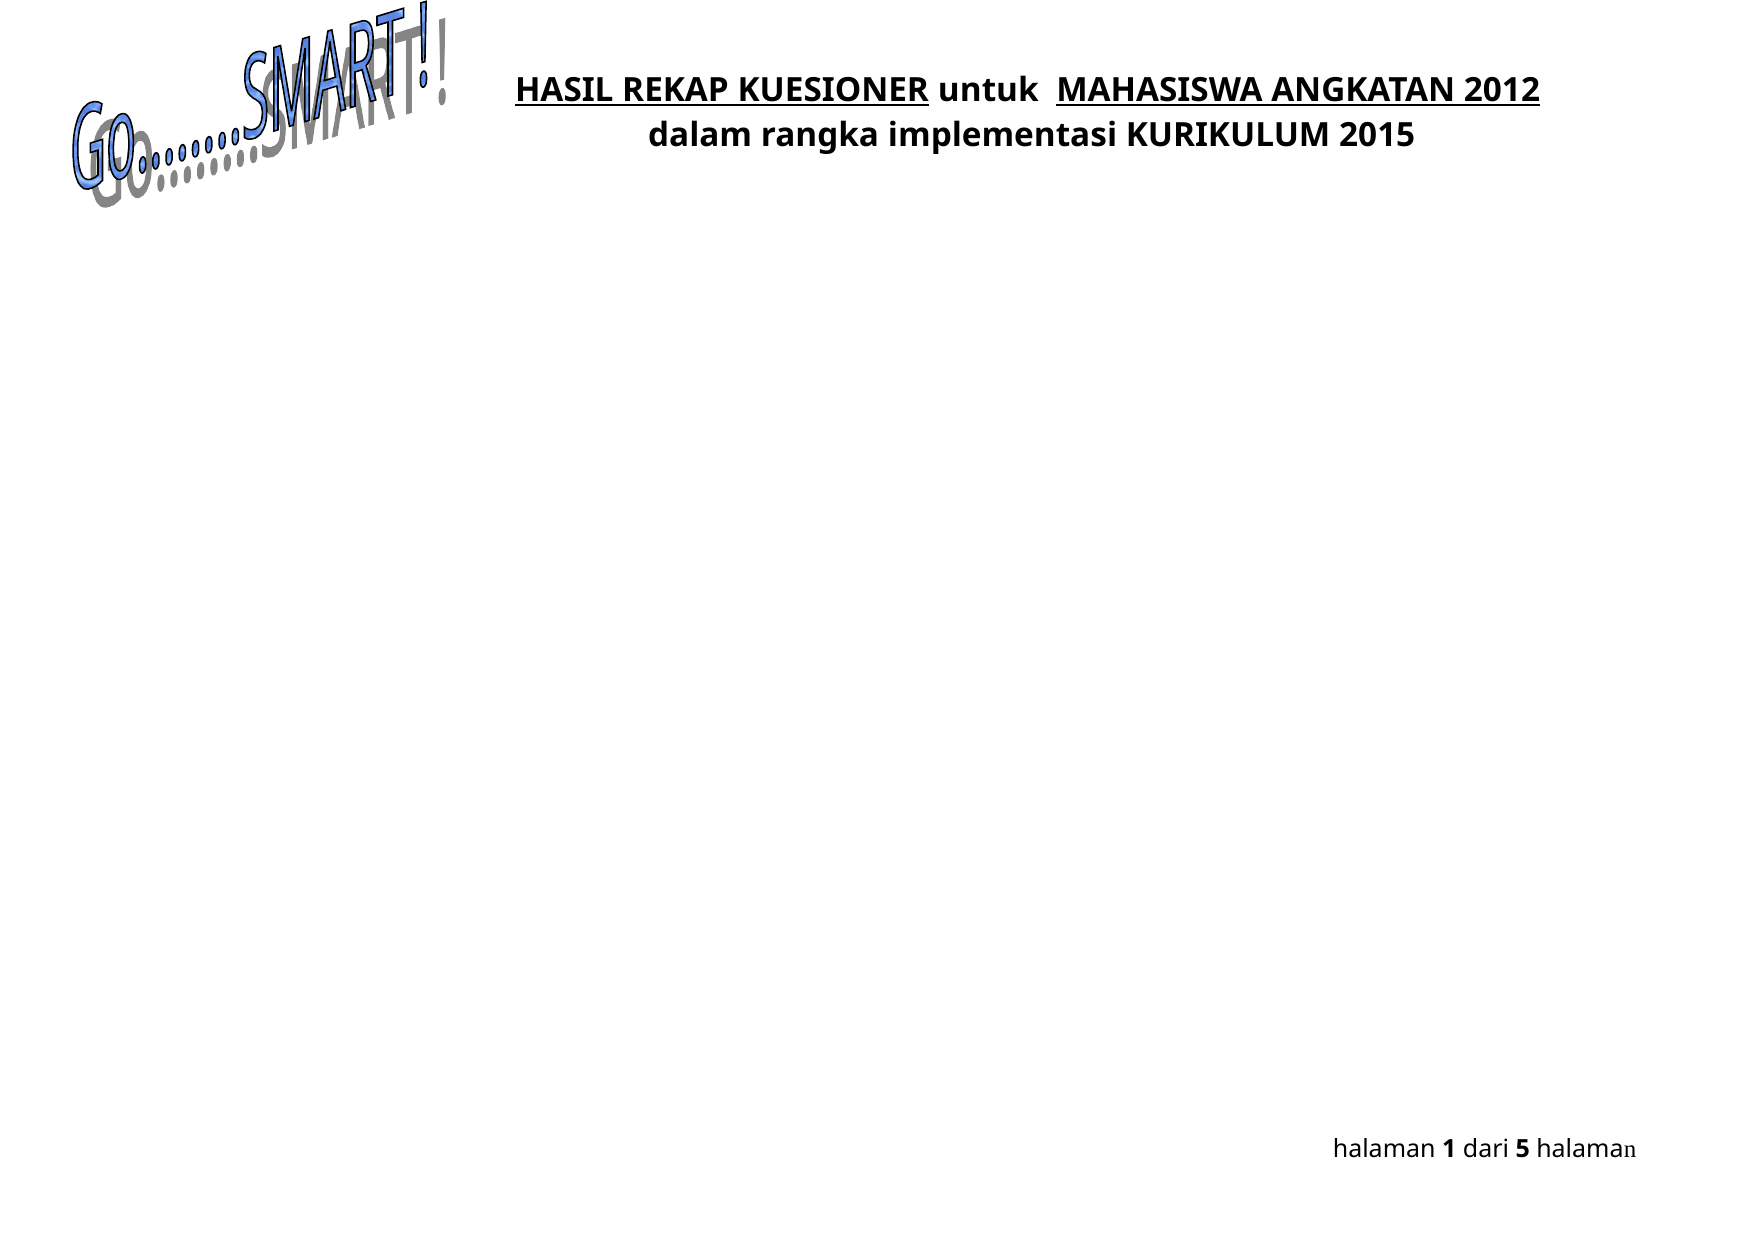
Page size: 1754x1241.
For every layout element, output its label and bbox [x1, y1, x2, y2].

picture [246, 53, 265, 138]
picture [154, 155, 158, 167]
picture [220, 134, 224, 147]
picture [316, 32, 344, 117]
picture [378, 10, 402, 94]
picture [74, 103, 101, 188]
picture [207, 139, 211, 151]
picture [352, 22, 374, 106]
picture [167, 151, 171, 163]
picture [275, 39, 308, 129]
picture [110, 115, 132, 178]
